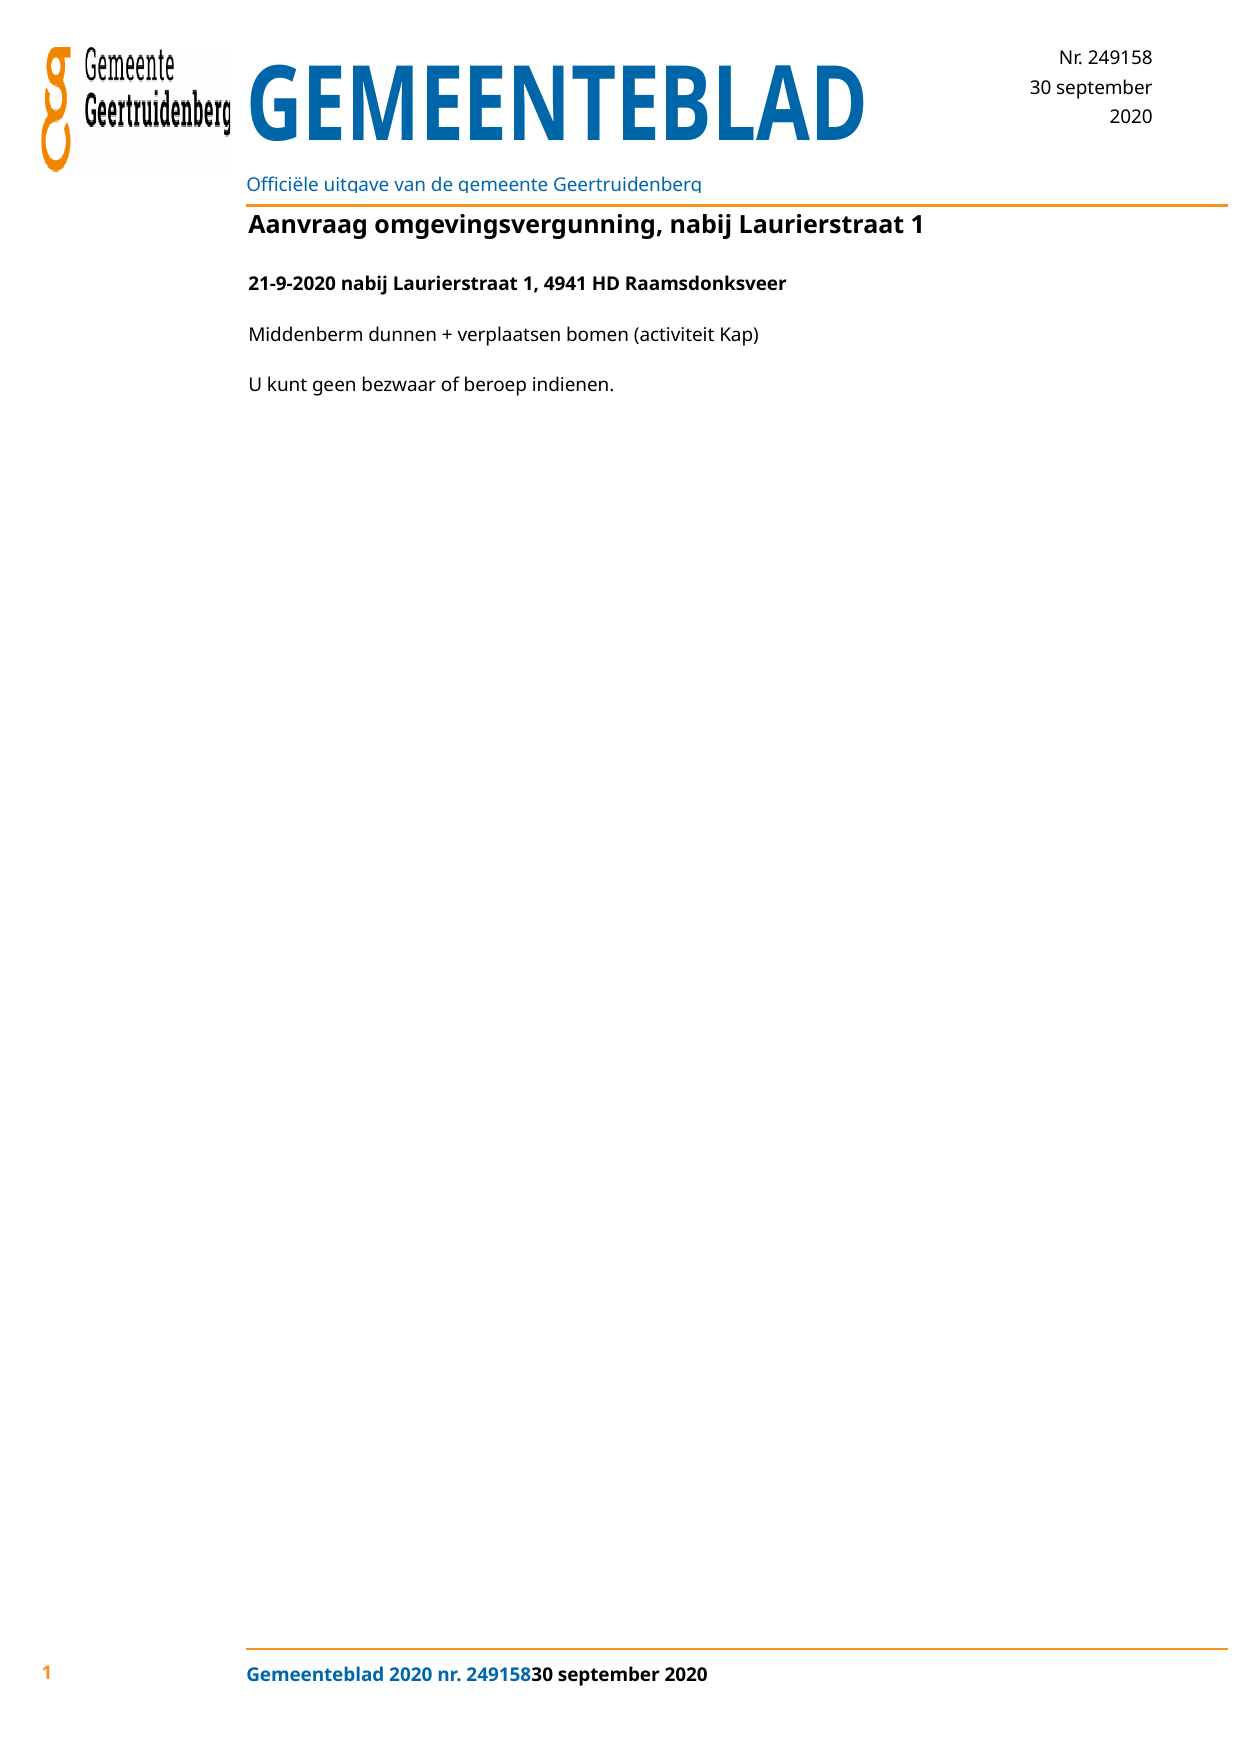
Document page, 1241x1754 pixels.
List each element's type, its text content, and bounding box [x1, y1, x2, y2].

text Aanvraag omgevingsvergunning, nabij Laurierstraat 1 [248, 207, 1152, 241]
picture [41, 47, 231, 172]
text Middenberm dunnen + verplaatsen bomen (activiteit Kap) [248, 321, 1152, 346]
text U kunt geen bezwaar of beroep indienen. [248, 371, 1152, 397]
text 21-9-2020 nabij Laurierstraat 1, 4941 HD Raamsdonksveer [248, 270, 1152, 296]
